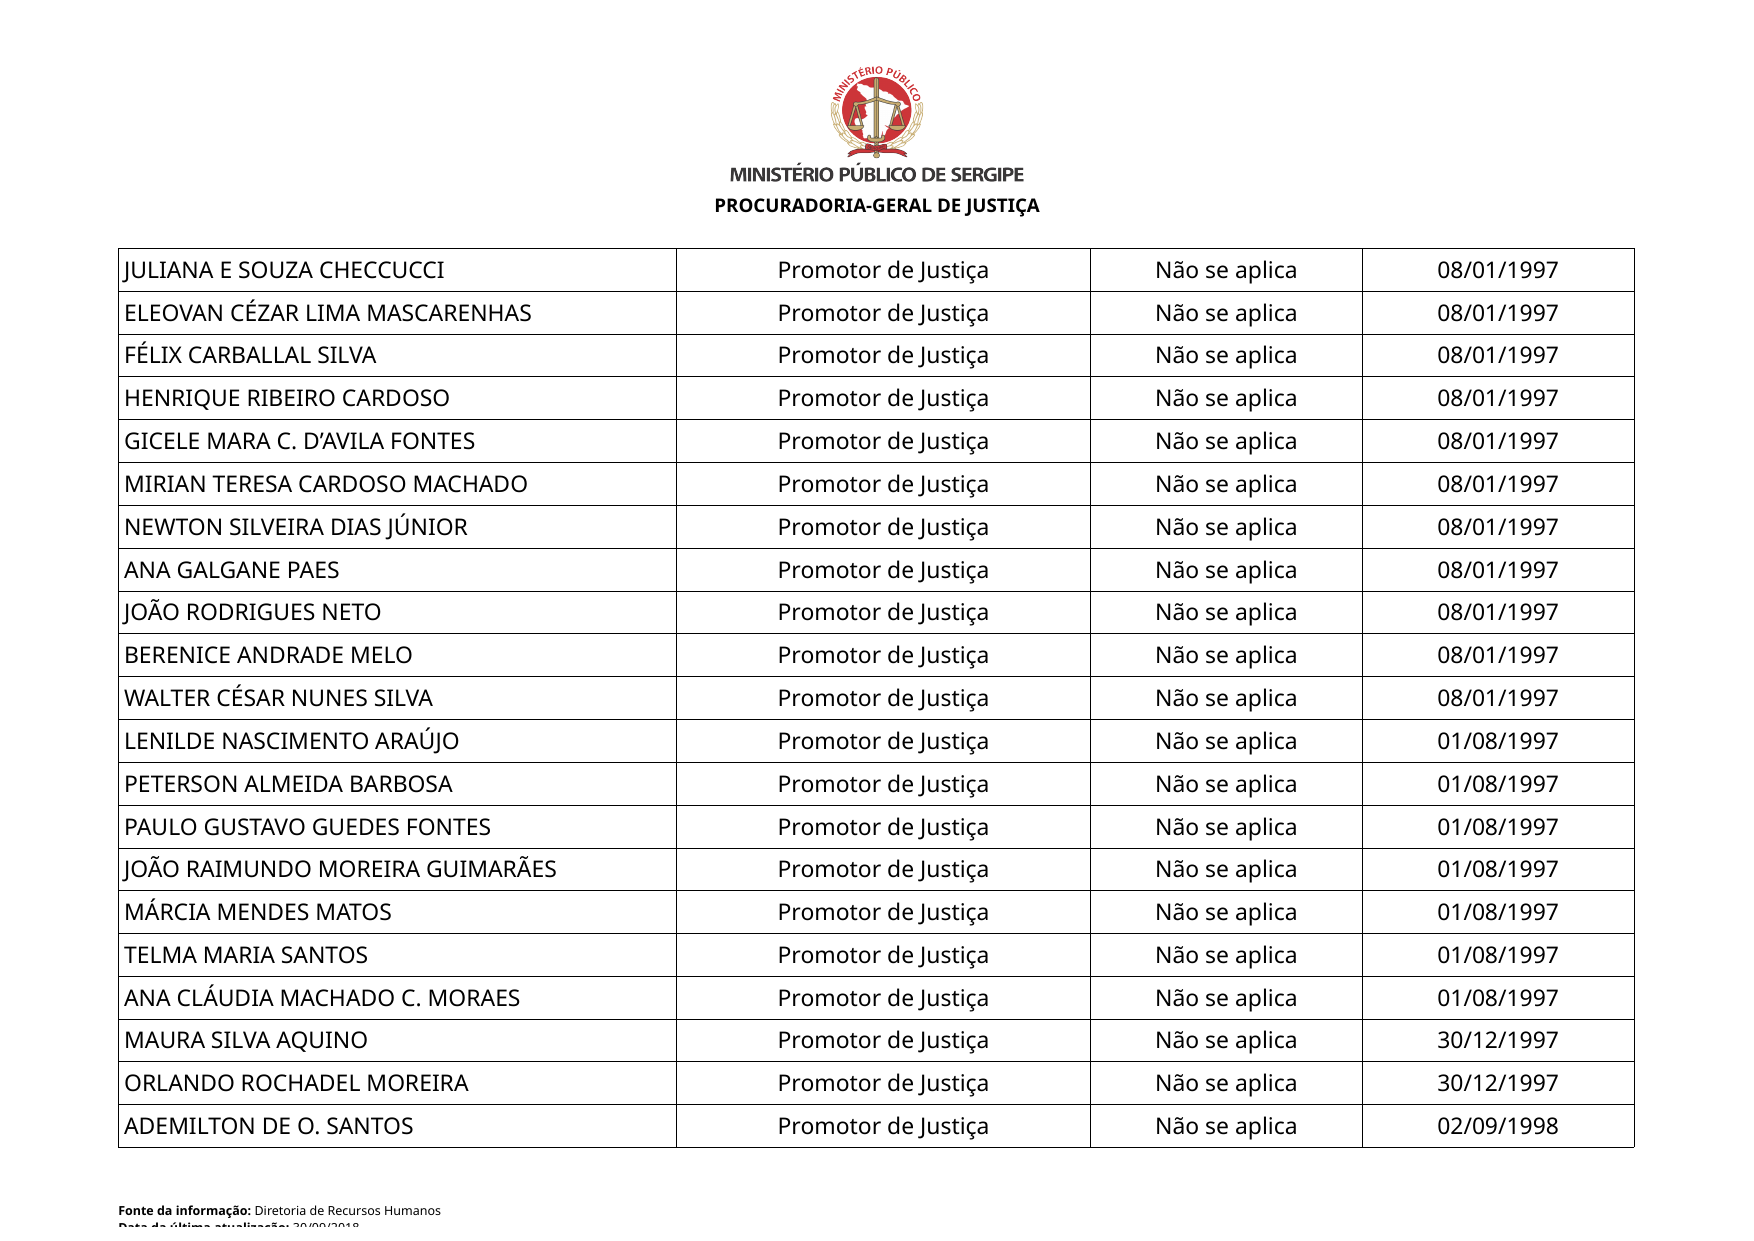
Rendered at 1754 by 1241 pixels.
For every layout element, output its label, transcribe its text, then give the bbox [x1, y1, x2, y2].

table_cell Não se aplica [1091, 1020, 1362, 1061]
table_cell NEWTON SILVEIRA DIAS JÚNIOR [119, 506, 676, 548]
table_cell Promotor de Justiça [677, 1020, 1090, 1061]
picture [730, 66, 1024, 185]
table_cell Não se aplica [1091, 377, 1362, 419]
table_cell Promotor de Justiça [677, 977, 1090, 1019]
table_cell MÁRCIA MENDES MATOS [119, 891, 676, 933]
table_cell Promotor de Justiça [677, 292, 1090, 334]
table_cell Promotor de Justiça [677, 849, 1090, 890]
table_cell 01/08/1997 [1363, 977, 1634, 1019]
table_cell JOÃO RODRIGUES NETO [119, 592, 676, 633]
table_cell Promotor de Justiça [677, 1105, 1090, 1147]
table_cell Promotor de Justiça [677, 592, 1090, 633]
table_cell Promotor de Justiça [677, 377, 1090, 419]
table_cell Promotor de Justiça [677, 463, 1090, 505]
table_cell 01/08/1997 [1363, 849, 1634, 890]
table_cell ANA CLÁUDIA MACHADO C. MORAES [119, 977, 676, 1019]
table_cell Não se aplica [1091, 1105, 1362, 1147]
table_cell 01/08/1997 [1363, 677, 1634, 719]
table_cell Não se aplica [1091, 934, 1362, 976]
table_cell 02/09/1998 [1363, 1105, 1634, 1147]
table_cell 01/08/1997 [1363, 592, 1634, 633]
table_cell 30/12/1997 [1363, 1020, 1634, 1061]
table_cell Não se aplica [1091, 891, 1362, 933]
table_cell 01/08/1997 [1363, 420, 1634, 462]
table_cell Promotor de Justiça [677, 720, 1090, 762]
table_cell Não se aplica [1091, 292, 1362, 334]
table_cell Não se aplica [1091, 420, 1362, 462]
table_cell 01/08/1997 [1363, 292, 1634, 334]
table_cell Promotor de Justiça [677, 763, 1090, 804]
table_cell 01/08/1997 [1363, 249, 1634, 291]
table_cell TELMA MARIA SANTOS [119, 934, 676, 976]
table_cell JULIANA E SOUZA CHECCUCCI [119, 249, 676, 291]
table_cell Não se aplica [1091, 592, 1362, 633]
table_cell 01/08/1997 [1363, 806, 1634, 847]
table_cell GICELE MARA C. D’AVILA FONTES [119, 420, 676, 462]
table_cell FÉLIX CARBALLAL SILVA [119, 335, 676, 376]
table_cell Não se aplica [1091, 634, 1362, 676]
table_cell Promotor de Justiça [677, 1062, 1090, 1104]
table_cell 01/08/1997 [1363, 506, 1634, 548]
table_cell Promotor de Justiça [677, 249, 1090, 291]
table_cell Não se aplica [1091, 335, 1362, 376]
table_cell Não se aplica [1091, 806, 1362, 847]
table_cell WALTER CÉSAR NUNES SILVA [119, 677, 676, 719]
table_cell 01/08/1997 [1363, 634, 1634, 676]
table_cell Não se aplica [1091, 977, 1362, 1019]
table_cell 01/08/1997 [1363, 463, 1634, 505]
table_cell ADEMILTON DE O. SANTOS [119, 1105, 676, 1147]
table_cell Promotor de Justiça [677, 934, 1090, 976]
table_cell 01/08/1997 [1363, 549, 1634, 591]
table_cell Não se aplica [1091, 720, 1362, 762]
table_cell JOÃO RAIMUNDO MOREIRA GUIMARÃES [119, 849, 676, 890]
table_cell Não se aplica [1091, 506, 1362, 548]
table_cell Não se aplica [1091, 463, 1362, 505]
table_cell MIRIAN TERESA CARDOSO MACHADO [119, 463, 676, 505]
table_cell ANA GALGANE PAES [119, 549, 676, 591]
table_cell LENILDE NASCIMENTO ARAÚJO [119, 720, 676, 762]
table_cell 01/08/1997 [1363, 891, 1634, 933]
table_cell Não se aplica [1091, 549, 1362, 591]
table_cell Não se aplica [1091, 849, 1362, 890]
table_cell Promotor de Justiça [677, 677, 1090, 719]
table_cell PAULO GUSTAVO GUEDES FONTES [119, 806, 676, 847]
table_cell Promotor de Justiça [677, 549, 1090, 591]
table_cell Não se aplica [1091, 1062, 1362, 1104]
table_cell 01/08/1997 [1363, 763, 1634, 804]
table_cell Promotor de Justiça [677, 420, 1090, 462]
table_cell 01/08/1997 [1363, 335, 1634, 376]
table_cell Promotor de Justiça [677, 634, 1090, 676]
table_cell PETERSON ALMEIDA BARBOSA [119, 763, 676, 804]
table_cell ELEOVAN CÉZAR LIMA MASCARENHAS [119, 292, 676, 334]
table_cell Promotor de Justiça [677, 335, 1090, 376]
table_cell 01/08/1997 [1363, 720, 1634, 762]
table_cell Não se aplica [1091, 249, 1362, 291]
table_cell Não se aplica [1091, 677, 1362, 719]
table_cell HENRIQUE RIBEIRO CARDOSO [119, 377, 676, 419]
table_cell MAURA SILVA AQUINO [119, 1020, 676, 1061]
table_cell Não se aplica [1091, 763, 1362, 804]
table_cell 01/08/1997 [1363, 934, 1634, 976]
table_cell Promotor de Justiça [677, 806, 1090, 847]
table_cell BERENICE ANDRADE MELO [119, 634, 676, 676]
table_cell 30/12/1997 [1363, 1062, 1634, 1104]
table_cell 01/08/1997 [1363, 377, 1634, 419]
table_cell Promotor de Justiça [677, 891, 1090, 933]
table_cell ORLANDO ROCHADEL MOREIRA [119, 1062, 676, 1104]
table_cell Promotor de Justiça [677, 506, 1090, 548]
